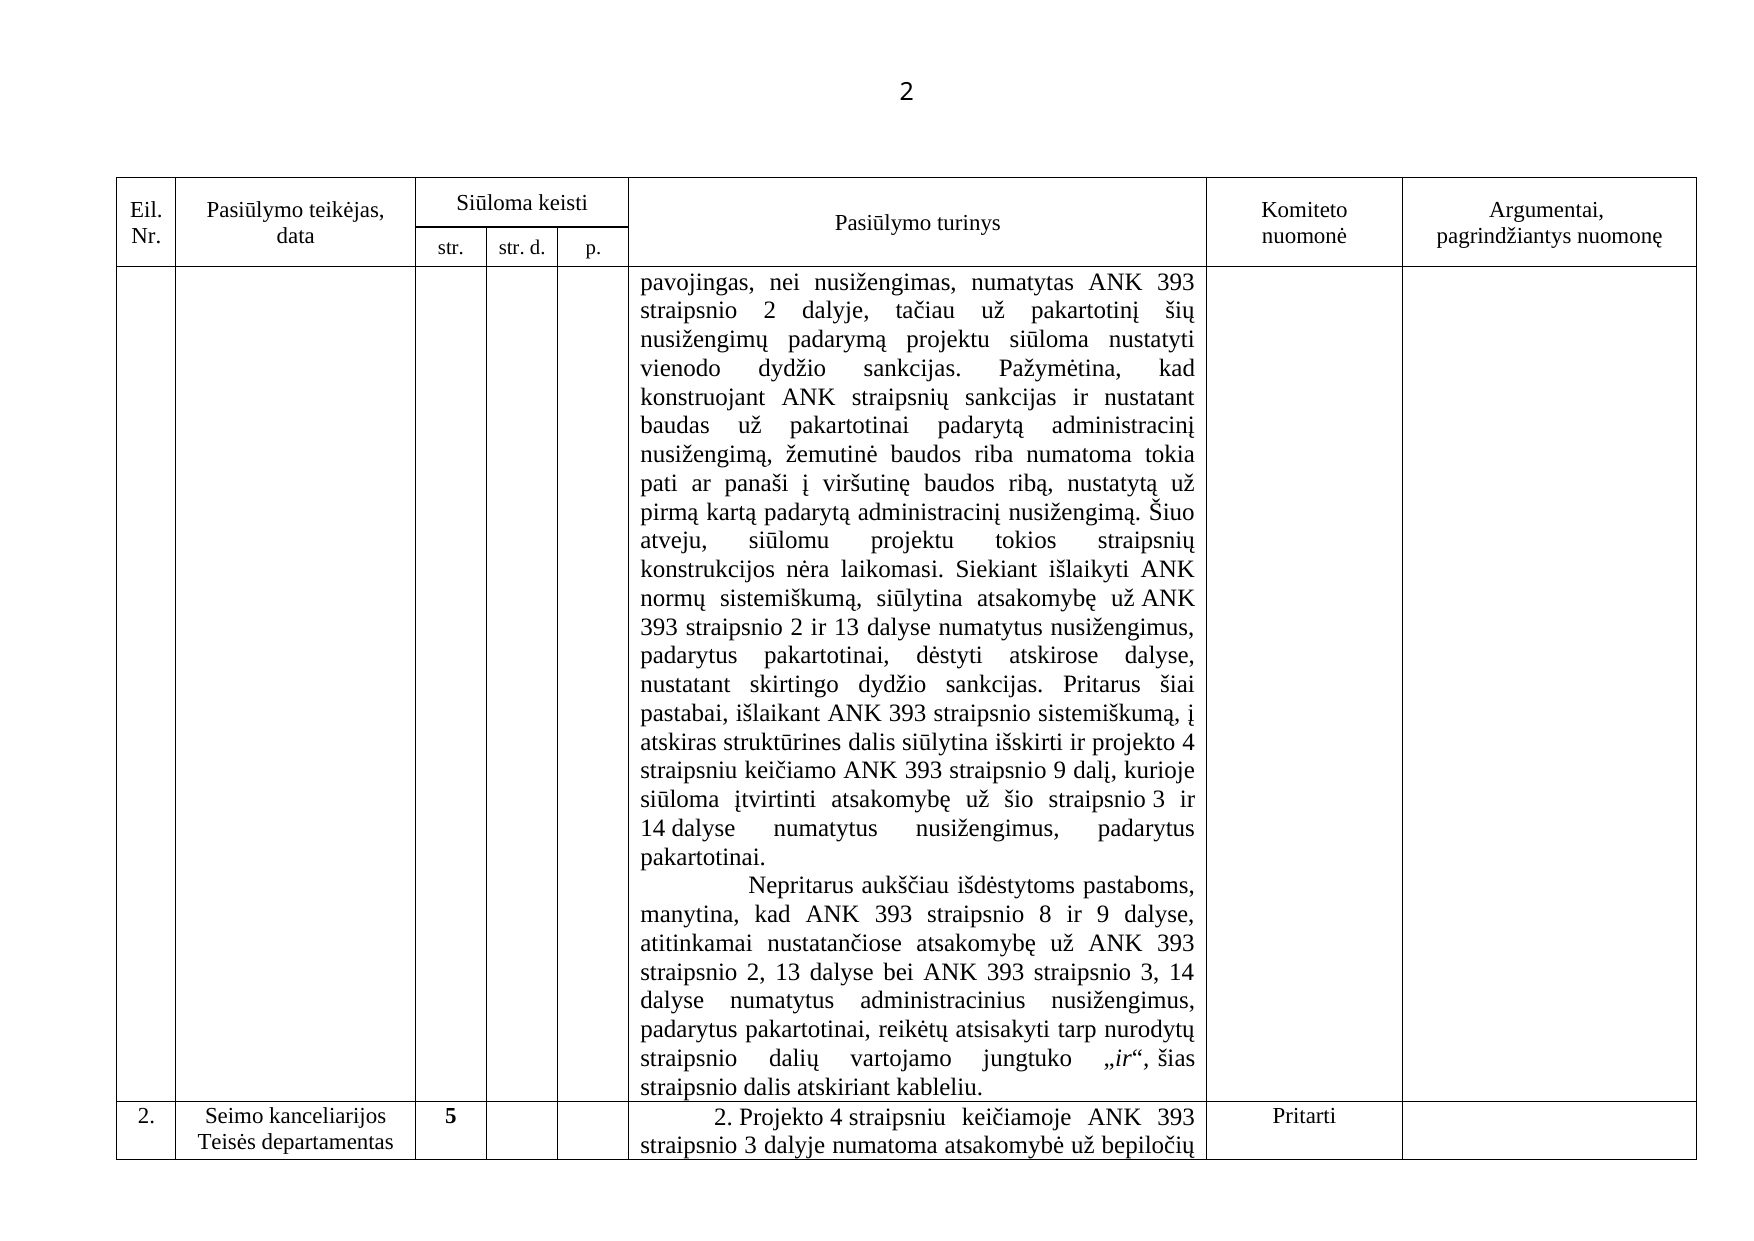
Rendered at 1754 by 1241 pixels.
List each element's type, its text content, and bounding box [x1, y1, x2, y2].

table_header Komiteto nuomonė [1207, 178, 1402, 266]
table_cell 2. [117, 1102, 175, 1159]
table_header Pasiūlymo teikėjas, data [176, 178, 415, 266]
table_cell [117, 267, 175, 1101]
table_cell str. [416, 228, 486, 266]
table_header Argumentai, pagrindžiantys nuomonę [1403, 178, 1696, 266]
table_cell 2. Projekto 4 straipsniu keičiamoje ANK 393 straipsnio 3 dalyje numatoma atsakomybė už bepiločių [629, 1102, 1206, 1159]
table_cell str. d. [487, 228, 557, 266]
table_cell pavojingas, nei nusižengimas, numatytas ANK 393 straipsnio 2 dalyje, tačiau už pakartotinį šių nusižengimų padarymą projektu siūloma nustatyti vienodo dydžio sankcijas. Pažymėtina, kad konstruojant ANK straipsnių sankcijas ir nustatant baudas už pakartotinai padarytą administracinį nusižengimą, žemutinė baudos riba numatoma tokia pati ar panaši į viršutinę baudos ribą, nustatytą už pirmą kartą padarytą administracinį nusižengimą. Šiuo atveju, siūlomu projektu tokios straipsnių konstrukcijos nėra laikomasi. Siekiant išlaikyti ANK normų sistemiškumą, siūlytina atsakomybę už ANK 393 straipsnio 2 ir 13 dalyse numatytus nusižengimus, padarytus pakartotinai, dėstyti atskirose dalyse, nustatant skirtingo dydžio sankcijas. Pritarus šiai pastabai, išlaikant ANK 393 straipsnio sistemiškumą, į atskiras struktūrines dalis siūlytina išskirti ir projekto 4 straipsniu keičiamo ANK 393 straipsnio 9 dalį, kurioje siūloma įtvirtinti atsakomybę už šio straipsnio 3 ir 14 dalyse numatytus nusižengimus, padarytus pakartotinai. Nepritarus aukščiau išdėstytoms pastaboms, manytina, kad ANK 393 straipsnio 8 ir 9 dalyse, atitinkamai nustatančiose atsakomybę už ANK 393 straipsnio 2, 13 dalyse bei ANK 393 straipsnio 3, 14 dalyse numatytus administracinius nusižengimus, padarytus pakartotinai, reikėtų atsisakyti tarp nurodytų straipsnio dalių vartojamo jungtuko „ir“, šias straipsnio dalis atskiriant kableliu. [629, 267, 1206, 1101]
table_cell [487, 267, 557, 1101]
table_header Pasiūlymo turinys [629, 178, 1206, 266]
table_cell Seimo kanceliarijos Teisės departamentas [176, 1102, 415, 1159]
table_header Eil. Nr. [117, 178, 175, 266]
table_cell p. [558, 228, 628, 266]
table_cell 5 [416, 1102, 486, 1159]
table_cell [558, 267, 628, 1101]
table_header Siūloma keisti [416, 178, 628, 226]
table_cell [487, 1102, 557, 1159]
table_cell [1403, 267, 1696, 1101]
table_cell [558, 1102, 628, 1159]
table_cell [1207, 267, 1402, 1101]
table_cell [416, 267, 486, 1101]
table_cell [1403, 1102, 1696, 1159]
table_cell Pritarti [1207, 1102, 1402, 1159]
table_cell [176, 267, 415, 1101]
